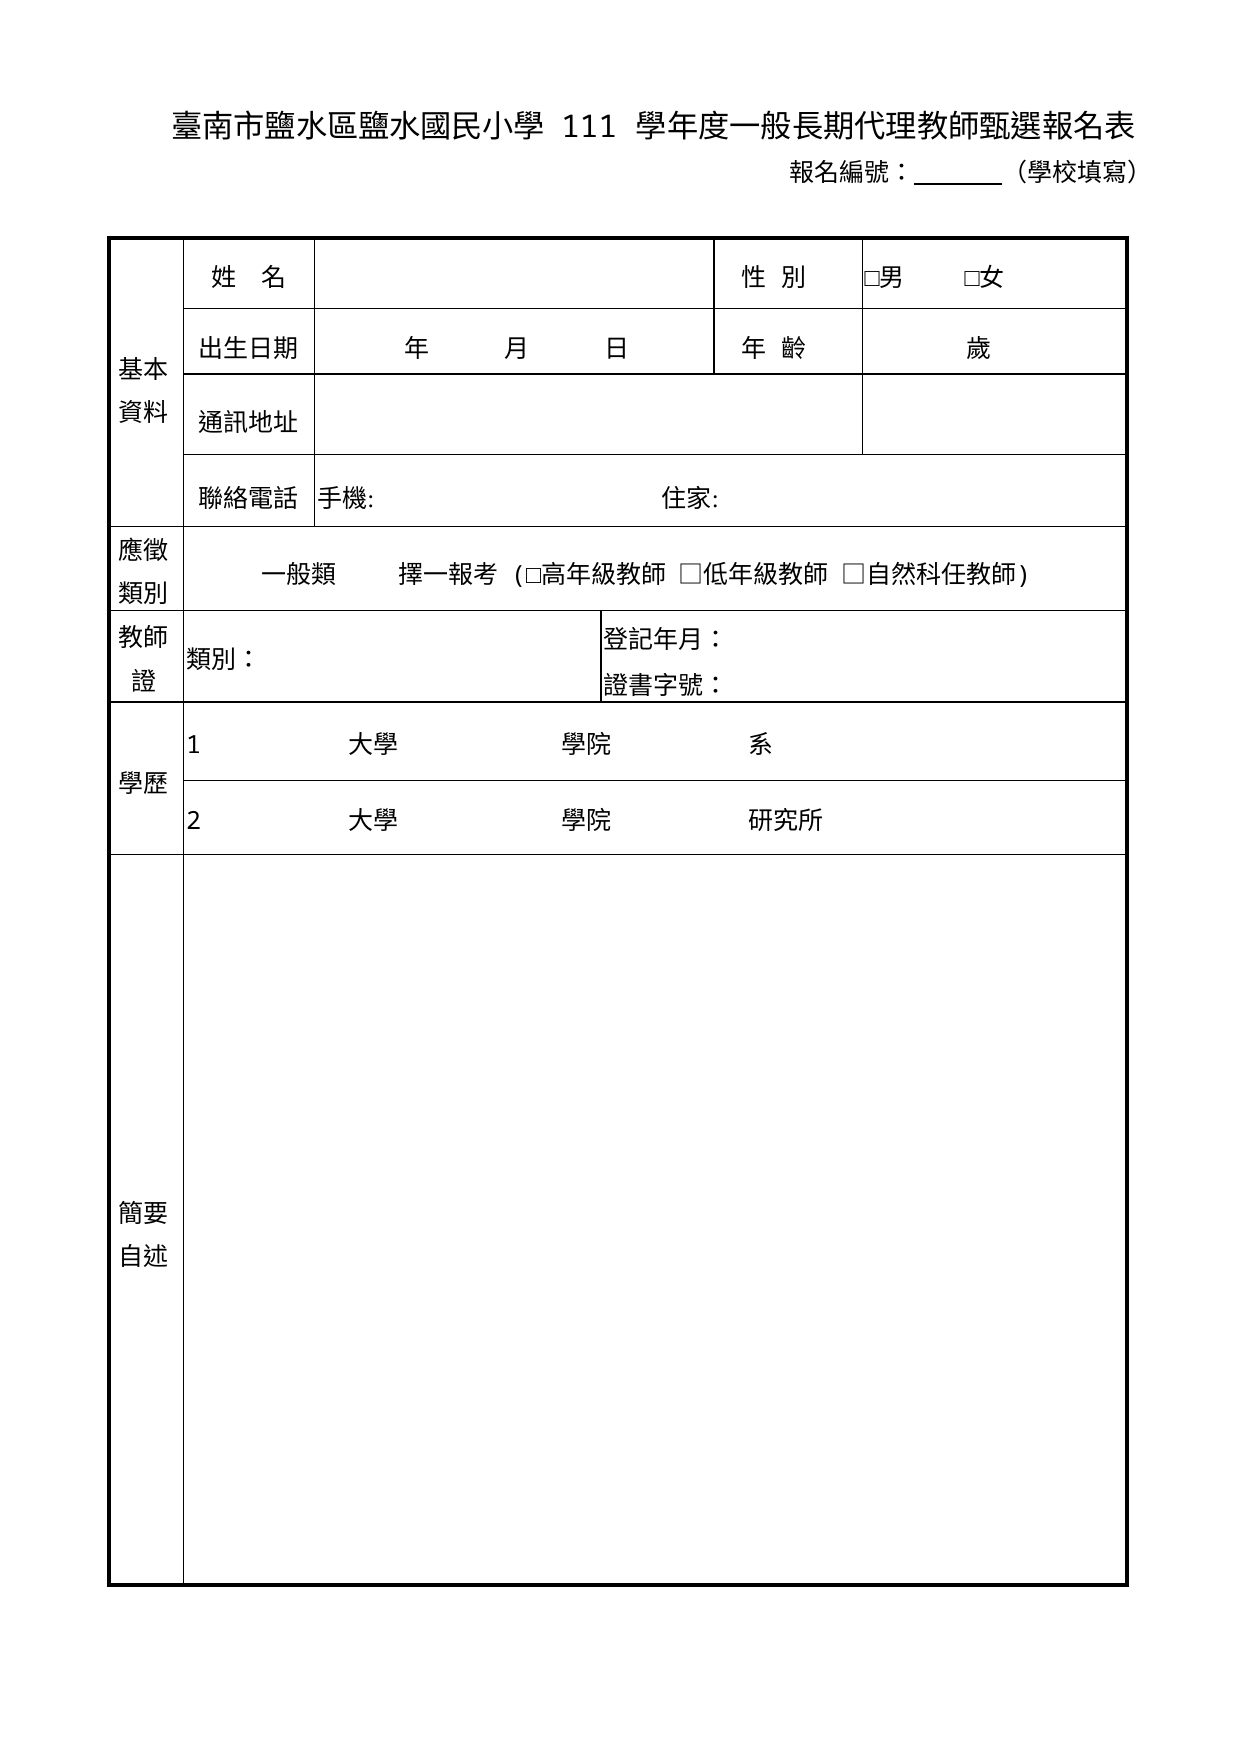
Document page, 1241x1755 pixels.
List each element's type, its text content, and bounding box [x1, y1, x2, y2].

table_cell 出生日期 [184, 309, 314, 373]
text 報名編號： （學校填寫） [789, 153, 1163, 189]
table_cell [315, 375, 862, 454]
table_cell [863, 375, 1125, 454]
table_cell 類別： [184, 611, 600, 701]
table_cell 學歷 [111, 703, 183, 854]
text 臺南市鹽水區鹽水國民小學 111 學年度一般長期代理教師甄選報名表 [171, 108, 1163, 145]
table_cell 應徵 類別 [111, 527, 183, 610]
table_cell 通訊地址 [184, 375, 314, 454]
table_cell 手機: 住家: [315, 455, 1125, 526]
table_cell 年 月 日 [315, 309, 713, 373]
table_cell 登記年月： 證書字號： [602, 611, 1125, 701]
table_cell 年 齡 [715, 309, 862, 373]
table_cell 教師 證 [111, 611, 183, 701]
table_cell 2 大學 學院 研究所 [184, 781, 1125, 854]
table_cell 1 大學 學院 系 [184, 703, 1125, 780]
table_header 姓 名 [184, 240, 314, 308]
table_header 基本 資料 [111, 240, 183, 526]
table_header □男 □女 [863, 240, 1125, 308]
table_cell [184, 855, 1125, 1582]
table_cell 歲 [863, 309, 1125, 373]
table_cell 一般類 擇一報考 (□高年級教師 □低年級教師 □自然科任教師) [184, 527, 1125, 610]
table_cell 聯絡電話 [184, 455, 314, 526]
table_header 性 別 [715, 240, 862, 308]
table_cell 簡要 自述 [111, 855, 183, 1582]
table_header [315, 240, 713, 308]
